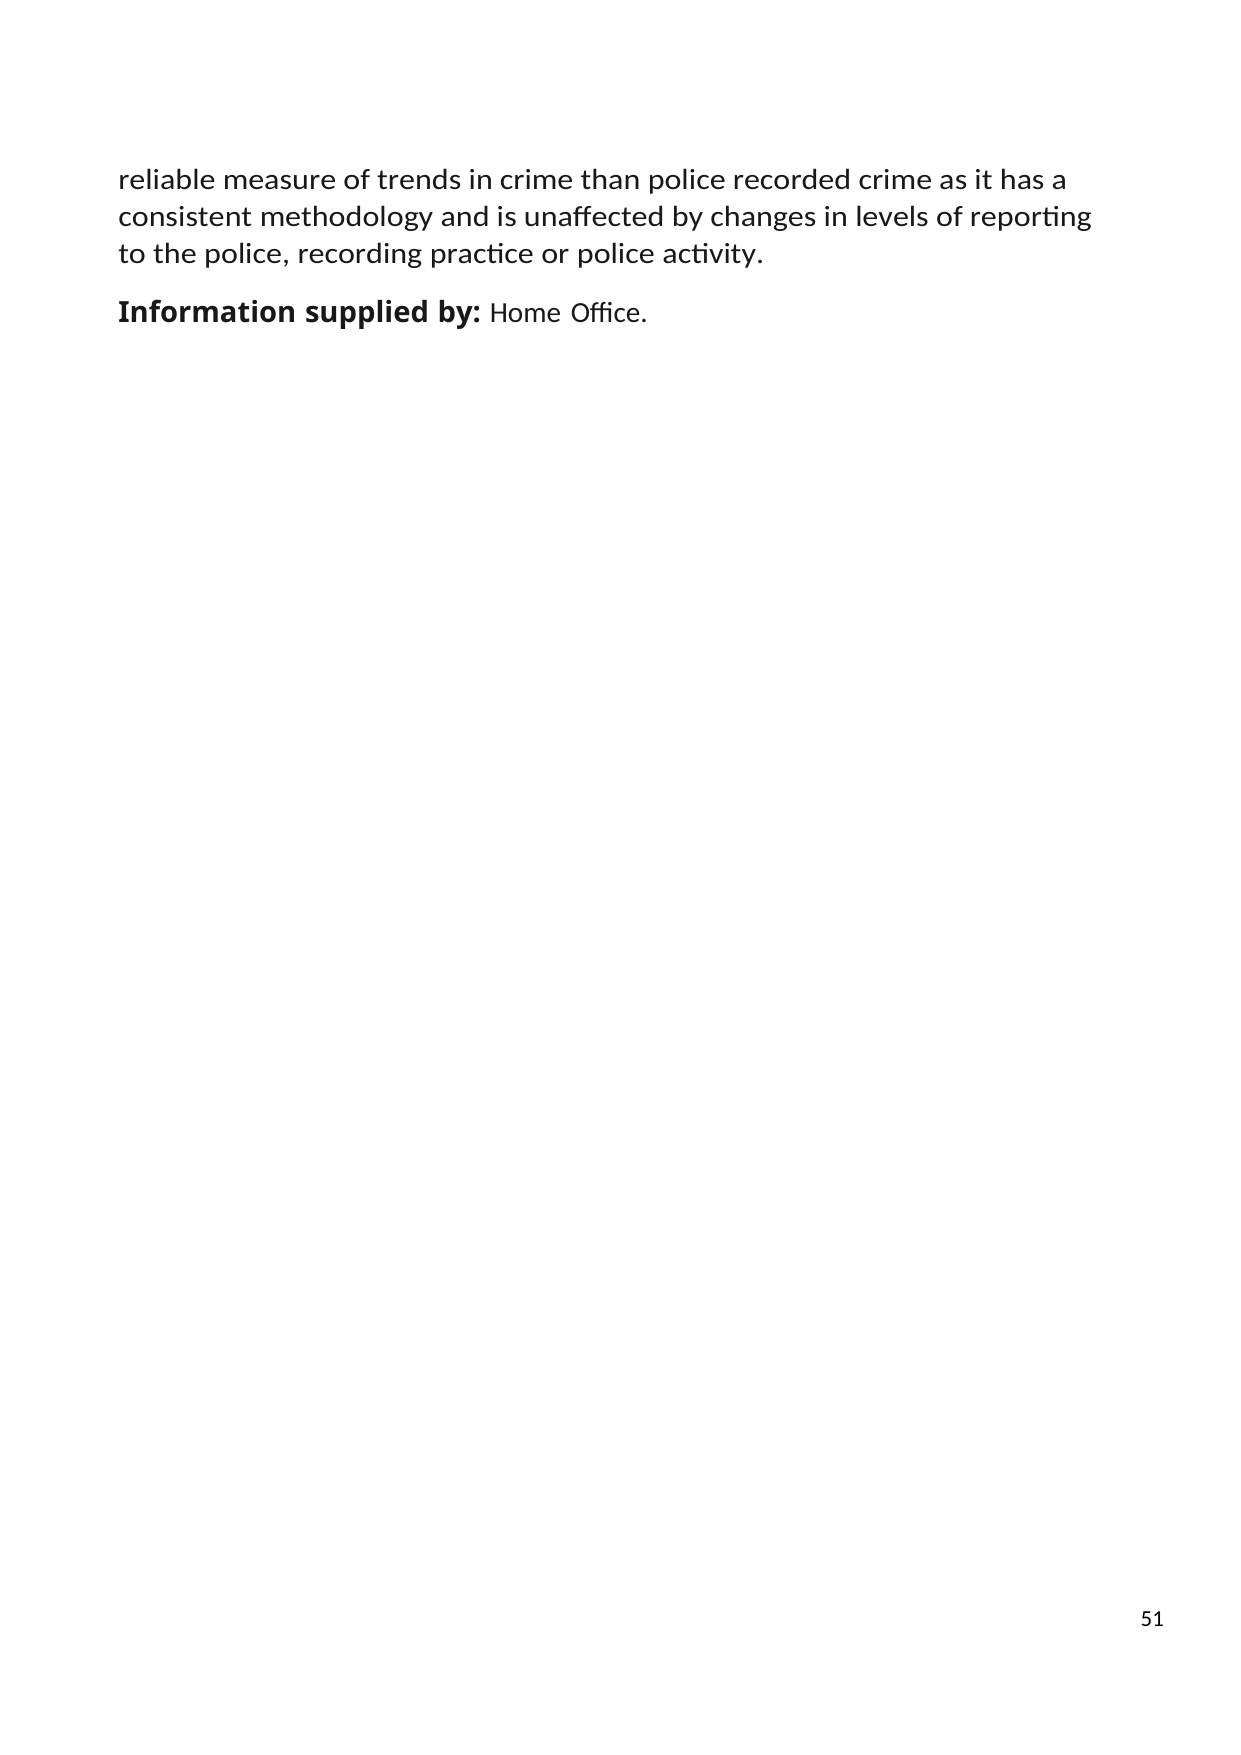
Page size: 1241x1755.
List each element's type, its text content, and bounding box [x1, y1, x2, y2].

text Information supplied by: Home Office. [118, 291, 1163, 331]
text reliable measure of trends in crime than police recorded crime as it has a consistent methodology and is unaffected by changes in levels of reporting to the police, recording practice or police activity. [118, 161, 1117, 271]
